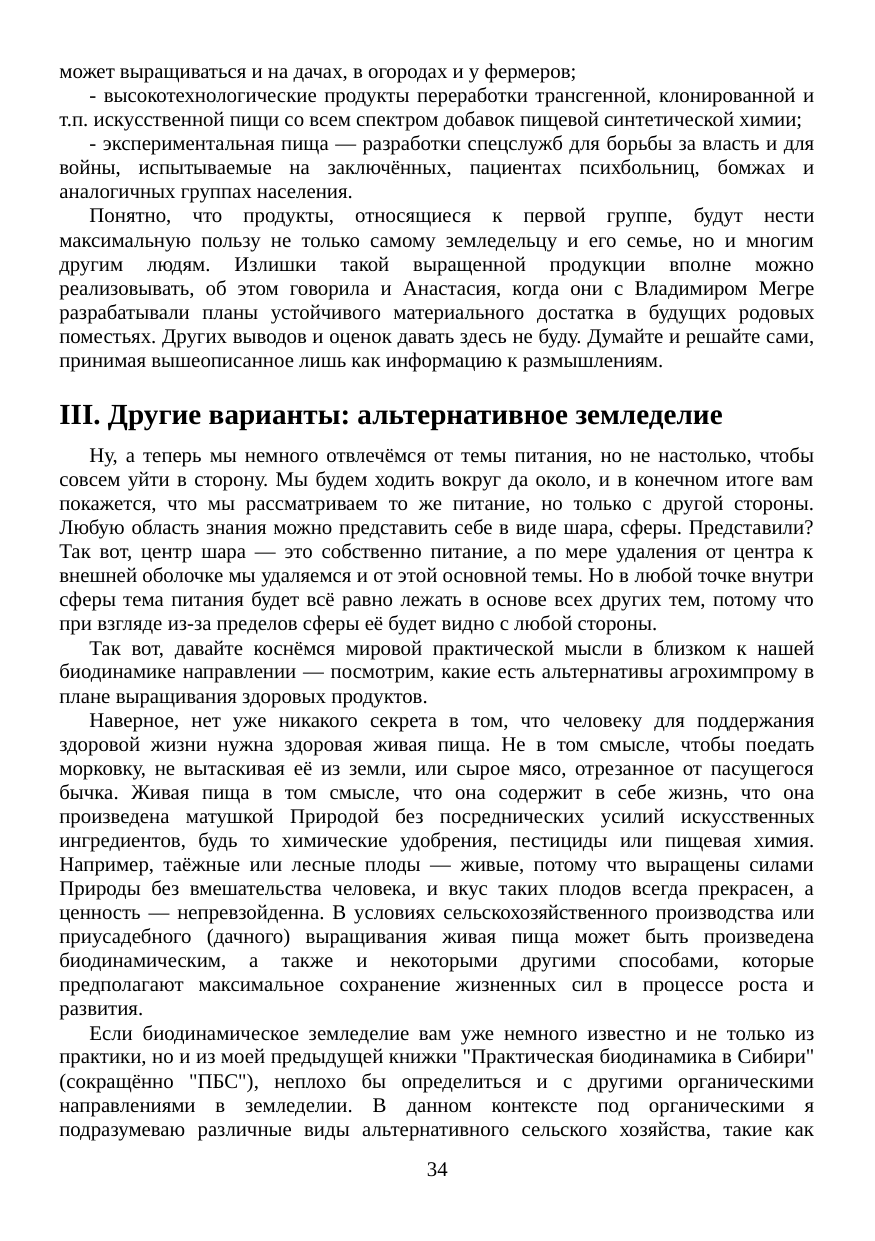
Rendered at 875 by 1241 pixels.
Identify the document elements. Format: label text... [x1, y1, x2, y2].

text Ну, а теперь мы немного отвлечёмся от темы питания, но не настолько, чтобы совсем уйти в сторону. Мы будем ходить вокруг да около, и в конечном итоге вам покажется, что мы рассматриваем то же питание, но только с другой стороны. Любую область знания можно представить себе в виде шара, сферы. Представили? Так вот, центр шара — это собственно питание, а по мере удаления от центра к внешней оболочке мы удаляемся и от этой основной темы. Но в любой точке внутри сферы тема питания будет всё равно лежать в основе всех других тем, потому что при взгляде из-за пределов сферы её будет видно с любой стороны. [59, 443, 815, 635]
subtitle III. Другие варианты: альтернативное земледелие [59, 397, 815, 430]
text - экспериментальная пища — разработки спецслужб для борьбы за власть и для войны, испытываемые на заключённых, пациентах психбольниц, бомжах и аналогичных группах населения. [59, 131, 815, 203]
text Понятно, что продукты, относящиеся к первой группе, будут нести максимальную пользу не только самому земледельцу и его семье, но и многим другим людям. Излишки такой выращенной продукции вполне можно реализовывать, об этом говорила и Анастасия, когда они с Владимиром Мегре разрабатывали планы устойчивого материального достатка в будущих родовых поместьях. Других выводов и оценок давать здесь не буду. Думайте и решайте сами, принимая вышеописанное лишь как информацию к размышлениям. [59, 203, 815, 372]
text Наверное, нет уже никакого секрета в том, что человеку для поддержания здоровой жизни нужна здоровая живая пища. Не в том смысле, чтобы поедать морковку, не вытаскивая её из земли, или сырое мясо, отрезанное от пасущегося бычка. Живая пища в том смысле, что она содержит в себе жизнь, что она произведена матушкой Природой без посреднических усилий искусственных ингредиентов, будь то химические удобрения, пестициды или пищевая химия. Например, таёжные или лесные плоды — живые, потому что выращены силами Природы без вмешательства человека, и вкус таких плодов всегда прекрасен, а ценность — непревзойденна. В условиях сельскохозяйственного производства или приусадебного (дачного) выращивания живая пища может быть произведена биодинамическим, а также и некоторыми другими способами, которые предполагают максимальное сохранение жизненных сил в процессе роста и развития. [59, 708, 815, 1020]
text Если биодинамическое земледелие вам уже немного известно и не только из практики, но и из моей предыдущей книжки "Практическая биодинамика в Сибири" (сокращённо "ПБС"), неплохо бы определиться и с другими органическими направлениями в земледелии. В данном контексте под органическими я подразумеваю различные виды альтернативного сельского хозяйства, такие как [59, 1020, 815, 1141]
text - высокотехнологические продукты переработки трансгенной, клонированной и т.п. искусственной пищи со всем спектром добавок пищевой синтетической химии; [59, 83, 815, 131]
text может выращиваться и на дачах, в огородах и у фермеров; [59, 59, 815, 83]
text Так вот, давайте коснёмся мировой практической мысли в близком к нашей биодинамике направлении — посмотрим, какие есть альтернативы агрохимпрому в плане выращивания здоровых продуктов. [59, 635, 815, 708]
